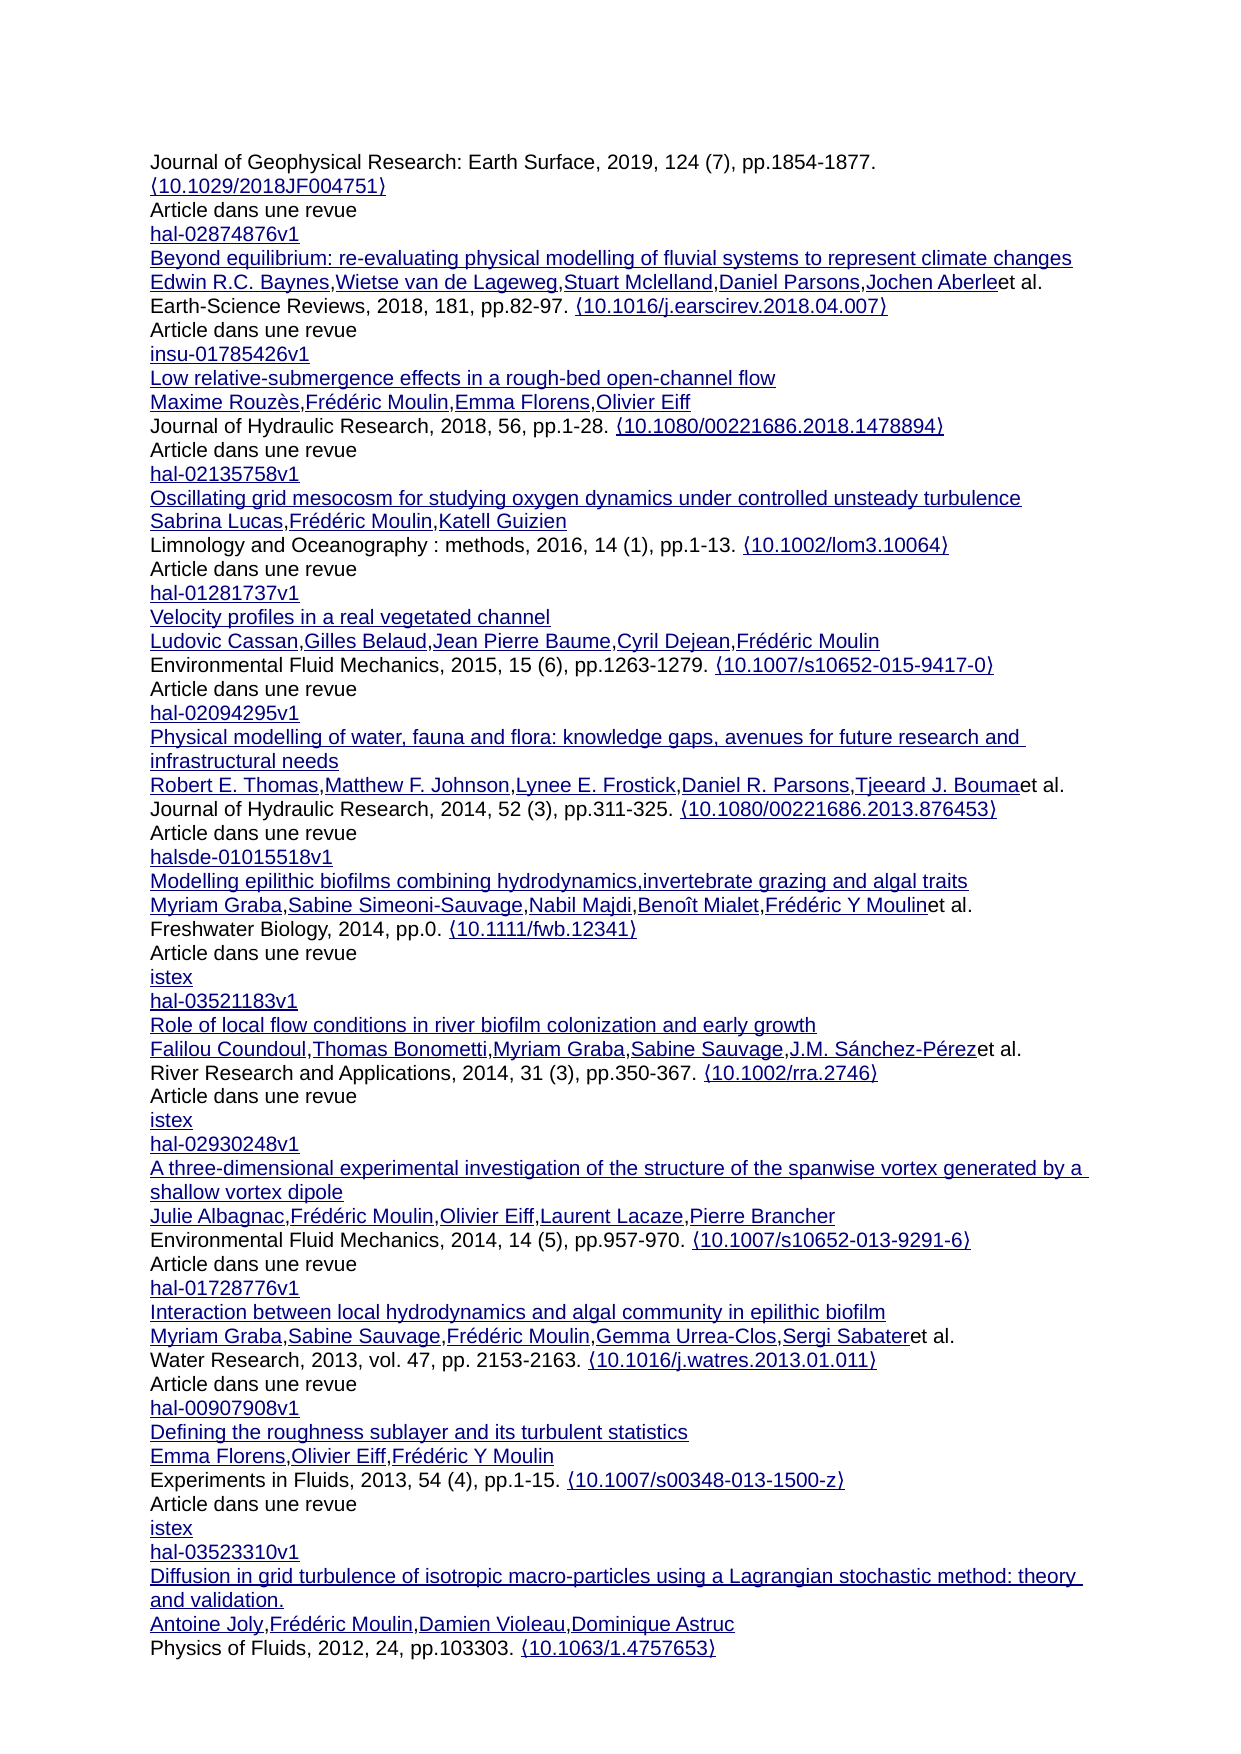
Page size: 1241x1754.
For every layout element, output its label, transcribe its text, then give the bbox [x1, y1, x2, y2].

table_cell Beyond equilibrium: re-evaluating physical modelling of fluvial systems to represent climate changes Edwin R.C. Baynes,Wietse van de Lageweg,Stuart Mclelland,Daniel Parsons,Jochen Aberleet al. Earth-Science Reviews, 2018, 181, pp.82-97. ⟨10.1016/j.earscirev.2018.04.007⟩ Article dans une revue insu-01785426v1 [150, 246, 1090, 366]
table_cell Defining the roughness sublayer and its turbulent statistics Emma Florens,Olivier Eiff,Frédéric Y Moulin Experiments in Fluids, 2013, 54 (4), pp.1-15. ⟨10.1007/s00348-013-1500-z⟩ Article dans une revue istex hal-03523310v1 [150, 1420, 1090, 1563]
table_cell Velocity profiles in a real vegetated channel Ludovic Cassan,Gilles Belaud,Jean Pierre Baume,Cyril Dejean,Frédéric Moulin Environmental Fluid Mechanics, 2015, 15 (6), pp.1263-1279. ⟨10.1007/s10652-015-9417-0⟩ Article dans une revue hal-02094295v1 [150, 605, 1090, 725]
table_cell Modelling epilithic biofilms combining hydrodynamics,invertebrate grazing and algal traits Myriam Graba,Sabine Simeoni-Sauvage,Nabil Majdi,Benoît Mialet,Frédéric Y Moulinet al. Freshwater Biology, 2014, pp.0. ⟨10.1111/fwb.12341⟩ Article dans une revue istex hal-03521183v1 [150, 869, 1090, 1012]
table_cell A three-dimensional experimental investigation of the structure of the spanwise vortex generated by a shallow vortex dipole Julie Albagnac,Frédéric Moulin,Olivier Eiff,Laurent Lacaze,Pierre Brancher Environmental Fluid Mechanics, 2014, 14 (5), pp.957-970. ⟨10.1007/s10652-013-9291-6⟩ Article dans une revue hal-01728776v1 [150, 1156, 1090, 1300]
table_cell Low relative-submergence effects in a rough-bed open-channel flow Maxime Rouzès,Frédéric Moulin,Emma Florens,Olivier Eiff Journal of Hydraulic Research, 2018, 56, pp.1-28. ⟨10.1080/00221686.2018.1478894⟩ Article dans une revue hal-02135758v1 [150, 366, 1090, 485]
table_cell Diffusion in grid turbulence of isotropic macro-particles using a Lagrangian stochastic method: theory and validation. Antoine Joly,Frédéric Moulin,Damien Violeau,Dominique Astruc Physics of Fluids, 2012, 24, pp.103303. ⟨10.1063/1.4757653⟩ [150, 1564, 1090, 1659]
table_cell Journal of Geophysical Research: Earth Surface, 2019, 124 (7), pp.1854-1877. ⟨10.1029/2018JF004751⟩ Article dans une revue hal-02874876v1 [150, 150, 1090, 246]
table_cell Role of local flow conditions in river biofilm colonization and early growth Falilou Coundoul,Thomas Bonometti,Myriam Graba,Sabine Sauvage,J.M. Sánchez-Pérezet al. River Research and Applications, 2014, 31 (3), pp.350-367. ⟨10.1002/rra.2746⟩ Article dans une revue istex hal-02930248v1 [150, 1013, 1090, 1156]
table_cell Physical modelling of water, fauna and flora: knowledge gaps, avenues for future research and infrastructural needs Robert E. Thomas,Matthew F. Johnson,Lynee E. Frostick,Daniel R. Parsons,Tjeeard J. Boumaet al. Journal of Hydraulic Research, 2014, 52 (3), pp.311-325. ⟨10.1080/00221686.2013.876453⟩ Article dans une revue halsde-01015518v1 [150, 725, 1090, 869]
table_cell Interaction between local hydrodynamics and algal community in epilithic biofilm Myriam Graba,Sabine Sauvage,Frédéric Moulin,Gemma Urrea-Clos,Sergi Sabateret al. Water Research, 2013, vol. 47, pp. 2153-2163. ⟨10.1016/j.watres.2013.01.011⟩ Article dans une revue hal-00907908v1 [150, 1300, 1090, 1420]
table_cell Oscillating grid mesocosm for studying oxygen dynamics under controlled unsteady turbulence Sabrina Lucas,Frédéric Moulin,Katell Guizien Limnology and Oceanography : methods, 2016, 14 (1), pp.1-13. ⟨10.1002/lom3.10064⟩ Article dans une revue hal-01281737v1 [150, 485, 1090, 605]
